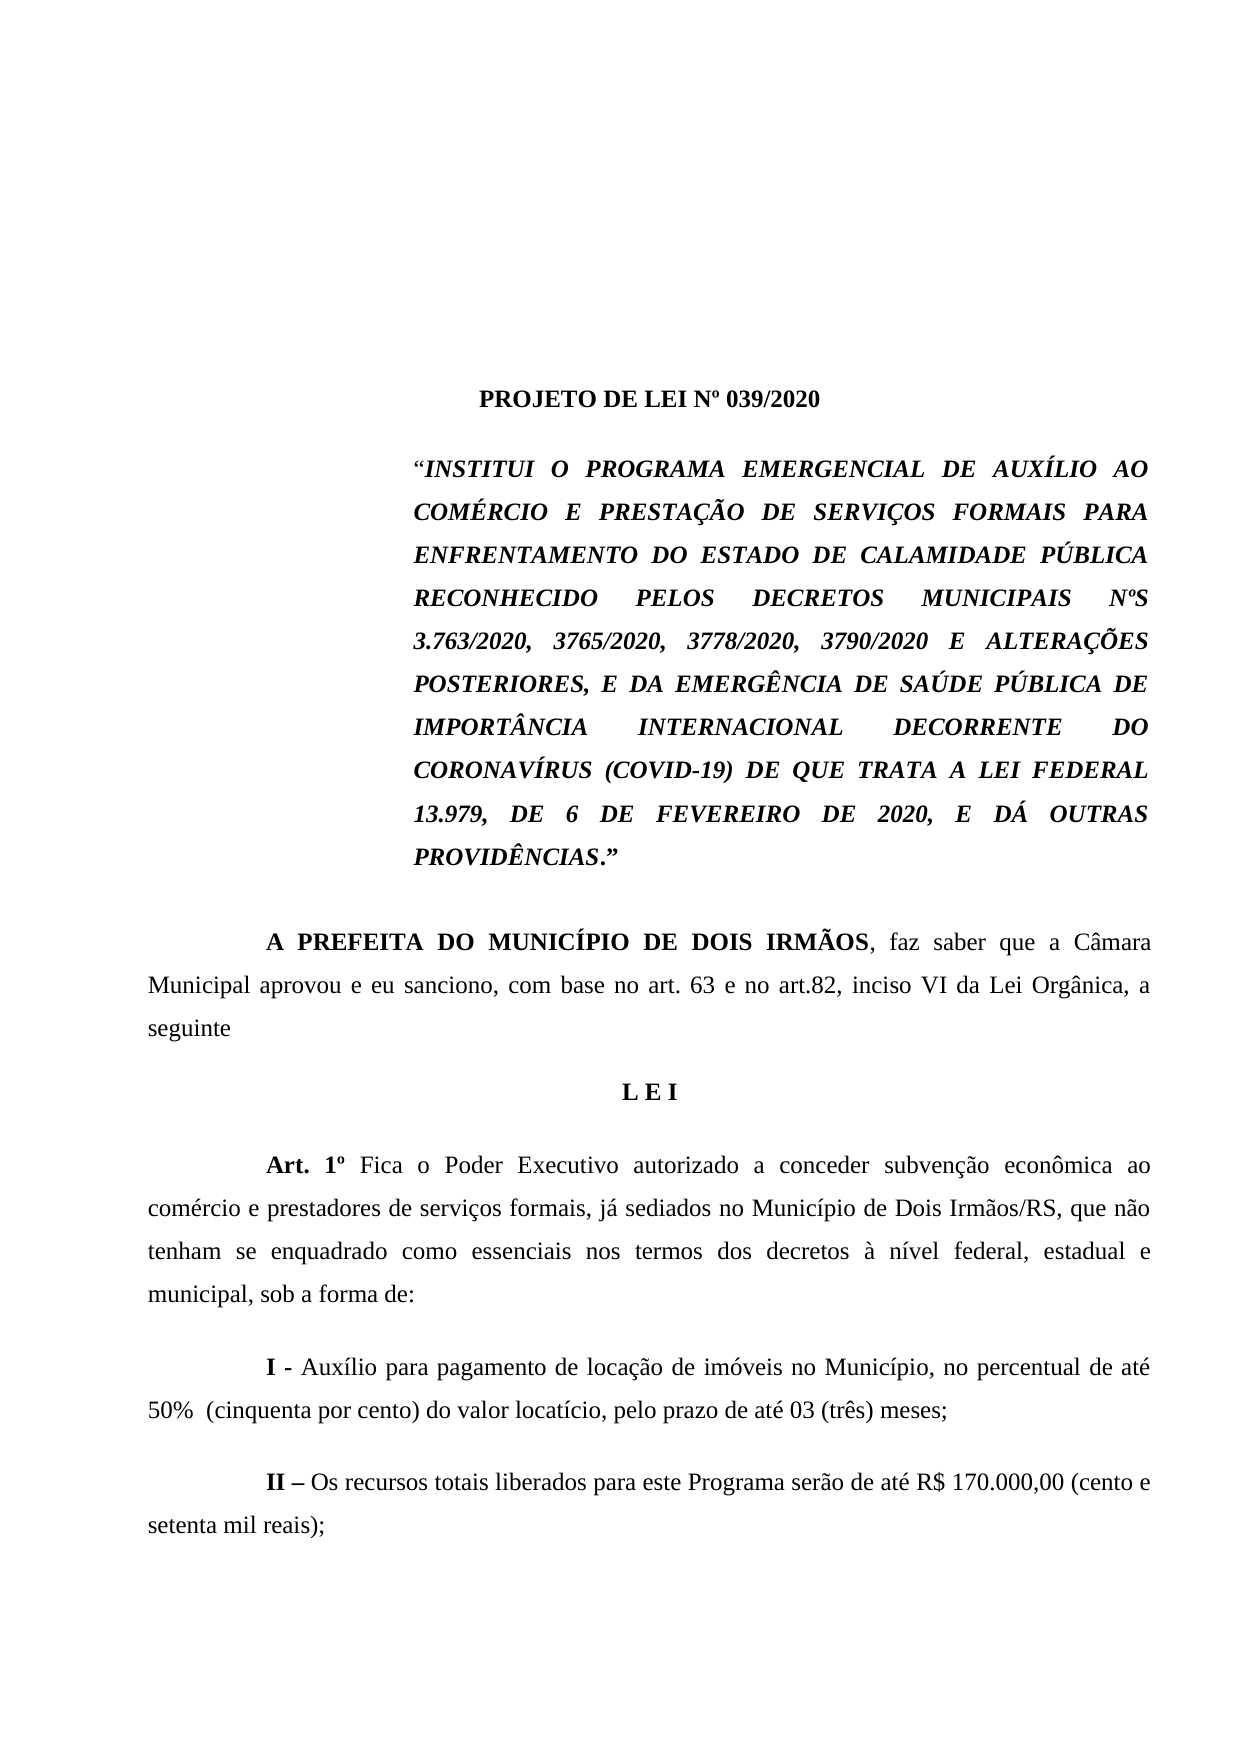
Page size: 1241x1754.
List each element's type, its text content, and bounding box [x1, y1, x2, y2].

text PROJETO DE LEI Nº 039/2020 [148, 384, 1152, 413]
text A PREFEITA DO MUNICÍPIO DE DOIS IRMÃOS, faz saber que a Câmara Municipal aprovou e eu sanciono, com base no art. 63 e no art.82, inciso VI da Lei Orgânica, a seguinte [148, 927, 1152, 1042]
text “INSTITUI O PROGRAMA EMERGENCIAL DE AUXÍLIO AO COMÉRCIO E PRESTAÇÃO DE SERVIÇOS FORMAIS PARA ENFRENTAMENTO DO ESTADO DE CALAMIDADE PÚBLICA RECONHECIDO PELOS DECRETOS MUNICIPAIS NºS 3.763/2020, 3765/2020, 3778/2020, 3790/2020 E ALTERAÇÕES POSTERIORES, E DA EMERGÊNCIA DE SAÚDE PÚBLICA DE IMPORTÂNCIA INTERNACIONAL DECORRENTE DO CORONAVÍRUS (COVID-19) DE QUE TRATA A LEI FEDERAL 13.979, DE 6 DE FEVEREIRO DE 2020, E DÁ OUTRAS PROVIDÊNCIAS.” [413, 454, 1152, 871]
text I - Auxílio para pagamento de locação de imóveis no Município, no percentual de até 50% (cinquenta por cento) do valor locatício, pelo prazo de até 03 (três) meses; [148, 1352, 1152, 1423]
text II – Os recursos totais liberados para este Programa serão de até R$ 170.000,00 (cento e setenta mil reais); [148, 1467, 1152, 1539]
text L E I [148, 1077, 1152, 1106]
text Art. 1º Fica o Poder Executivo autorizado a conceder subvenção econômica ao comércio e prestadores de serviços formais, já sediados no Município de Dois Irmãos/RS, que não tenham se enquadrado como essenciais nos termos dos decretos à nível federal, estadual e municipal, sob a forma de: [148, 1150, 1152, 1308]
